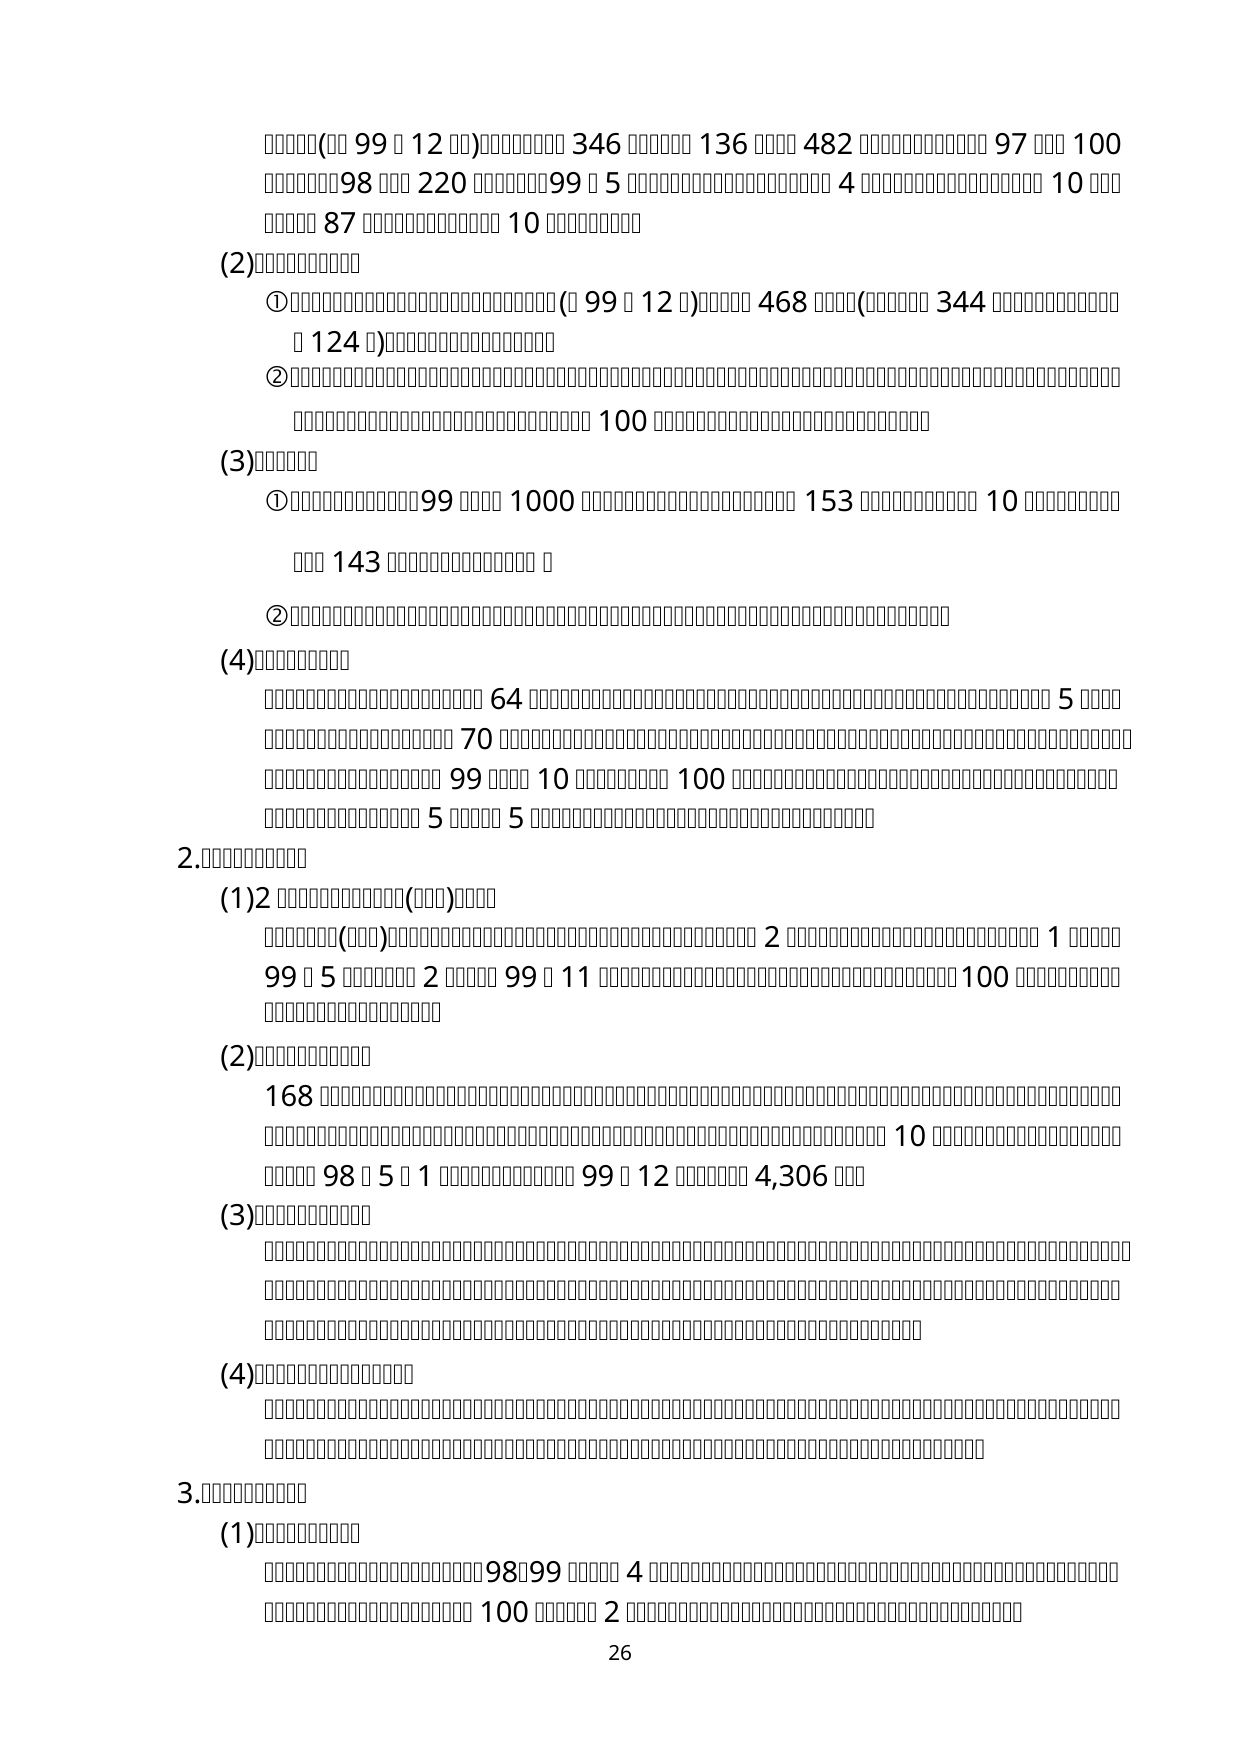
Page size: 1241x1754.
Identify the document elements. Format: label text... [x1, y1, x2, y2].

text (4)營造無障礙運輸環境 [220, 639, 1122, 678]
text 為打造友善大眾運輸服務，高雄市累計至今共有64輛復康巴士，多年來，透過政府與民間的共同努力，逐步建構起高市無障礙交通服務網絡。除復康巴士外，高雄市5輛低底盤公車已正式營運服務市民，目前已配置於70路公車，行經醫院及身心障礙等特殊教育學校，因低底盤公車能使輪椅直接上下車，提供年長者及行動不便的乘客更貼心、完善的服務，並廣獲許多市民朋友廣大迴響。公車處99年底採購10輛低底盤公車，將在100年底加入營運，屆時將提供更多行動不便之市民更完善的服務。為更加落實照顧弱勢團體，公車處特別改裝一輛可停放5個輪椅區及5個陪伴者座位的中型復康巴士。提供所有身障朋友更舒適便利的乘車空間。 [264, 678, 1122, 837]
text (3)加強行銷，提昇優質形象 [220, 1194, 1122, 1234]
text 新式圓筒型站牌之優點除可改善傳統旗桿式站牌路線圖位置太高且字體太小等問題，尚可提供民眾公車預估到站時間，減少等候之不確定感。 [264, 599, 1122, 639]
text 本市公車處為提供市民優質公車營運服務，持續提昇各項硬體設備及軟體服務，賡續辦理候車環境改善、建置智慧運輸系統、調整公車路線、提升調度效能、起終點兩端發車時間管制、試辦駕駛長以車上麥克風問候乘客並播報站名、推動駕駛長服務訓練、加強稽查作業、提升服務品質，藉由公車營運改革，配合捷運轉乘接駁，提昇服務效能。 [264, 1393, 1122, 1472]
text (1)持續辦理渡輪汰舊換新 [220, 1512, 1122, 1552]
text 168環狀幹線公車係落實大眾運輸優先精神之先驅，其結合高雄市第一條大眾運輸專用道、公車優先號誌、固定班次、固定時間之機能，達成「公車捷運化」之目標，透過運輸專用道及優先號誌，使公車在行經號誌化路口時減少紅綠燈停等延滯，提升公車運作效率，此外，確立各站時刻表、施行上下車誤點超過10分鐘免費搭乘等創新服務，以提高公車準點服務。自98年5月1日通車後搭乘人數漸增，截至99年12月底每日載客約4,306人次。 [264, 1075, 1122, 1194]
text 為提昇渡輪服務品質，持續辦理渡輪汰舊換新，98、99年陸續汰換4艘渡輪，不僅為旗津通勤居民提供更便利的交通服務，亦提高旗鼓航線運量，疏解觀光人潮；為提升渡輪安全及服務品質，將賡續汰換老舊渡輪，於100年計畫再建造2艘新穎觀光渡輪，使觀光蓬勃發展的西子灣地區增添風采，展現本市海港文化新風貌。 [264, 1552, 1122, 1631]
text 本市水陸觀光車(鴨子船)為全國首創，並先後取得小船動力執照、大客車牌照，成為全國獲得車船雙照的2輛水陸觀光車。其車身外觀由林宏澤老師專案設計，第1輛鴨子船於99年5月加入營運，第2輛鴨子船於99年11月加入營運。以新穎創意帶給遊客兼具「休閒」與「觀光價值」之旅運服務，100年將繼續增購水陸觀光車，以提升本市知名度及在地光榮感。 [264, 917, 1122, 1036]
text 為美化都市環境，融合在地景觀與候車亭服務功能，打造本市都會特色，並鼓勵學生參與都市設計，本府交通局辦理「公車候車亭」學生創意設計競賽活動，並遴選出前三名作品由本市公車處委由建築師進行創意實務化之評估及規劃，預計於100年底完成前三名作品各建置一座，以作為創意公車候車亭。 [264, 361, 1122, 440]
text 本市公車處為提供市民便捷、舒適、安全、經濟之綠色運輸服務，除在硬體、軟體及管理方面加強改善外，為拉近與市民距離，提供全民參與機會，更是積極辦理各項行銷宣傳活動，例如：鴨子船營運與夢時代、高雄捷運公司共推優惠活動、公車各項徵文比賽、發行『懷舊票卡』吸引民眾加入公車行列、辦理票選公車駕駛長『人氣王』比賽、行銷各站區特色路線等，期望藉由各項行銷宣傳活動，鼓勵市民朋友多搭乘便捷的大眾運輸，更培養民眾對大眾運輸的認識，進而喜愛、樂於接受大眾運輸的便利及服務品質。 [264, 1234, 1122, 1353]
text (3)建構資訊環境 [220, 440, 1122, 480]
text (1)2輛全國獨一無二水陸觀光車(鴨子船)正式營運 [220, 877, 1122, 917]
text 3.提昇河港交通航運品質 [177, 1472, 1122, 1512]
text 2.賡續推動公車營運改革 [177, 837, 1122, 877]
text 本市公車處(截至99年12月止)現有營運大型公車346輛、中型公車136輛，總計482輛投入市區公車服務，其中97年購置100輛中型冷氣車、98年購置220輛大型冷氣車、99年5輛底盤公車加入營運，目前公車平均車齡為4年，大大提升服務設備，惟公車處車齡10年以上之公車尚有87輛，未來將繼續爭取預算汰換10年以上之老舊公車。 [220, 123, 1122, 242]
text 為提供市民充足乘車資訊，99年度編列1000萬更新公民營傳統旗桿式站牌，本案總計建置153座旗桿式圓筒型站牌，含10座「旗桿式智慧型站牌」及143座「太陽能旗桿式圓筒型站牌」 。 [264, 480, 1122, 599]
text (2)積極辦理候車環境改善 [220, 242, 1122, 282]
text 為提供乘客舒適候車環境，積極辦理候車環境改善，目前(至99年12月)高雄市計有468座候車亭(含公車處建置344座及由奧多公司廣告委外建置124座)，未來將逐年爭取預算設置候車亭。 [264, 282, 1122, 361]
text (2)以環狀幹線培養捷運運量 [220, 1036, 1122, 1075]
text (4)落實各項便民措施，提升服務效能 [220, 1353, 1122, 1393]
